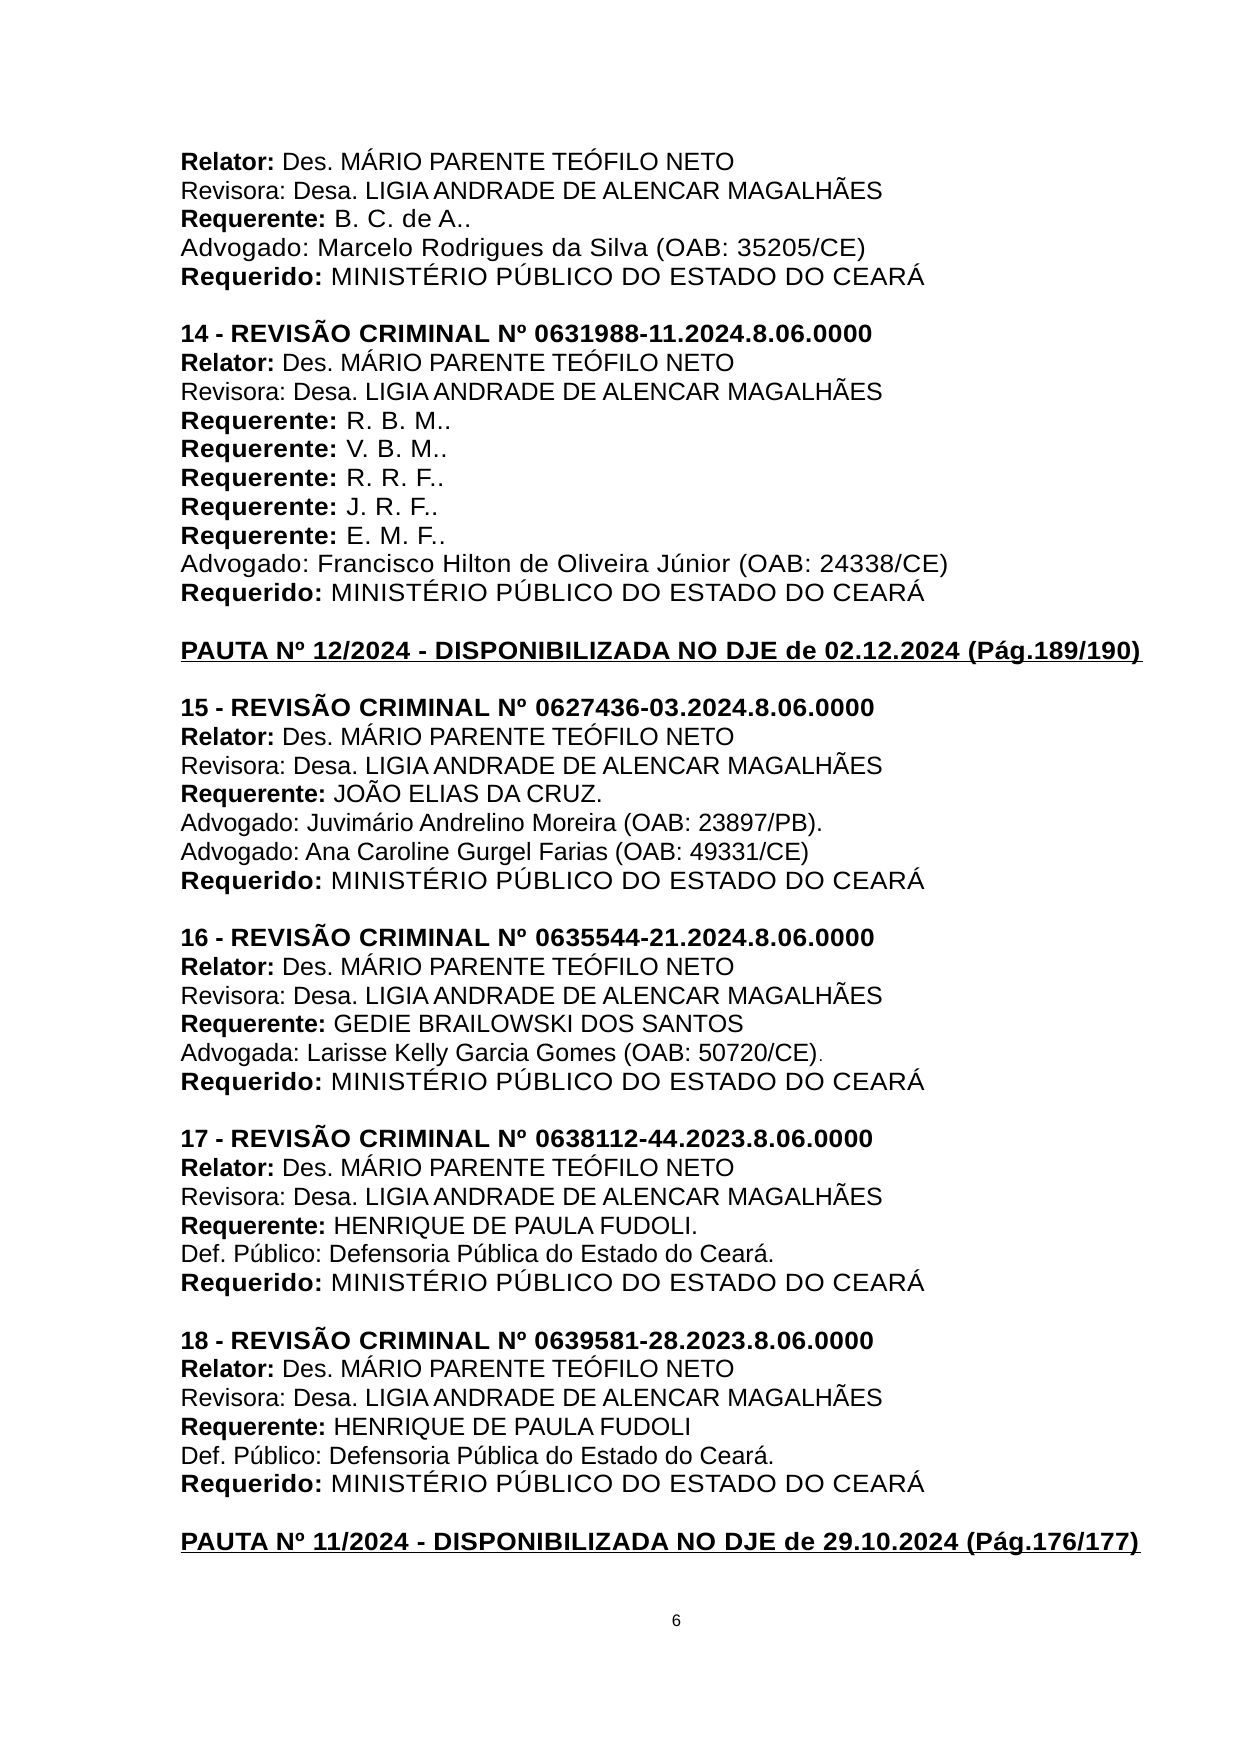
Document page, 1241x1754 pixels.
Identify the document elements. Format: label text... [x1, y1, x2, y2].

text Revisora: Desa. LIGIA ANDRADE DE ALENCAR MAGALHÃES [180, 1182, 1172, 1211]
text Requerido: MINISTÉRIO PÚBLICO DO ESTADO DO CEARÁ [180, 866, 1172, 894]
text Advogado: Francisco Hilton de Oliveira Júnior (OAB: 24338/CE) [180, 549, 1172, 578]
text 15 - REVISÃO CRIMINAL Nº 0627436-03.2024.8.06.0000 [180, 693, 1172, 722]
text Advogado: Marcelo Rodrigues da Silva (OAB: 35205/CE) [180, 233, 1172, 262]
text Def. Público: Defensoria Pública do Estado do Ceará. [180, 1239, 1172, 1268]
text Requerente: R. R. F.. [180, 463, 1172, 492]
text Requerido: MINISTÉRIO PÚBLICO DO ESTADO DO CEARÁ [180, 1067, 1172, 1096]
text PAUTA Nº 12/2024 - DISPONIBILIZADA NO DJE de 02.12.2024 (Pág.189/190) [180, 636, 1172, 664]
text PAUTA Nº 11/2024 - DISPONIBILIZADA NO DJE de 29.10.2024 (Pág.176/177) [180, 1527, 1172, 1556]
text Relator: Des. MÁRIO PARENTE TEÓFILO NETO [180, 952, 1172, 981]
text Relator: Des. MÁRIO PARENTE TEÓFILO NETO [180, 348, 1172, 377]
text Advogada: Larisse Kelly Garcia Gomes (OAB: 50720/CE). [180, 1038, 1172, 1067]
text Requerente: V. B. M.. [180, 434, 1172, 463]
text Requerente: JOÃO ELIAS DA CRUZ. [180, 779, 1172, 808]
text Relator: Des. MÁRIO PARENTE TEÓFILO NETO [180, 1153, 1172, 1182]
text Requerido: MINISTÉRIO PÚBLICO DO ESTADO DO CEARÁ [180, 1469, 1172, 1498]
text Requerente: E. M. F.. [180, 521, 1172, 549]
text Revisora: Desa. LIGIA ANDRADE DE ALENCAR MAGALHÃES [180, 1383, 1172, 1412]
text Requerido: MINISTÉRIO PÚBLICO DO ESTADO DO CEARÁ [180, 262, 1172, 291]
text Relator: Des. MÁRIO PARENTE TEÓFILO NETO [180, 722, 1172, 751]
text Relator: Des. MÁRIO PARENTE TEÓFILO NETO [180, 1354, 1172, 1383]
text Requerente: B. C. de A.. [180, 204, 1172, 233]
text Requerente: J. R. F.. [180, 492, 1172, 521]
text Revisora: Desa. LIGIA ANDRADE DE ALENCAR MAGALHÃES [180, 981, 1172, 1009]
text 17 - REVISÃO CRIMINAL Nº 0638112-44.2023.8.06.0000 [180, 1124, 1172, 1153]
text Requerente: HENRIQUE DE PAULA FUDOLI [180, 1412, 1172, 1441]
text Revisora: Desa. LIGIA ANDRADE DE ALENCAR MAGALHÃES [180, 176, 1172, 204]
text Requerente: HENRIQUE DE PAULA FUDOLI. [180, 1211, 1172, 1239]
text Requerido: MINISTÉRIO PÚBLICO DO ESTADO DO CEARÁ [180, 578, 1172, 607]
text Def. Público: Defensoria Pública do Estado do Ceará. [180, 1441, 1172, 1469]
text Requerente: R. B. M.. [180, 406, 1172, 434]
text 18 - REVISÃO CRIMINAL Nº 0639581-28.2023.8.06.0000 [180, 1326, 1172, 1354]
text Advogado: Juvimário Andrelino Moreira (OAB: 23897/PB). [180, 808, 1172, 837]
text Advogado: Ana Caroline Gurgel Farias (OAB: 49331/CE) [180, 837, 1172, 866]
text Revisora: Desa. LIGIA ANDRADE DE ALENCAR MAGALHÃES [180, 751, 1172, 779]
text Revisora: Desa. LIGIA ANDRADE DE ALENCAR MAGALHÃES [180, 377, 1172, 406]
text Requerente: GEDIE BRAILOWSKI DOS SANTOS [180, 1009, 1172, 1038]
text 14 - REVISÃO CRIMINAL Nº 0631988-11.2024.8.06.0000 [180, 319, 1172, 348]
text Requerido: MINISTÉRIO PÚBLICO DO ESTADO DO CEARÁ [180, 1268, 1172, 1297]
text Relator: Des. MÁRIO PARENTE TEÓFILO NETO [180, 147, 1172, 176]
text 16 - REVISÃO CRIMINAL Nº 0635544-21.2024.8.06.0000 [180, 923, 1172, 952]
